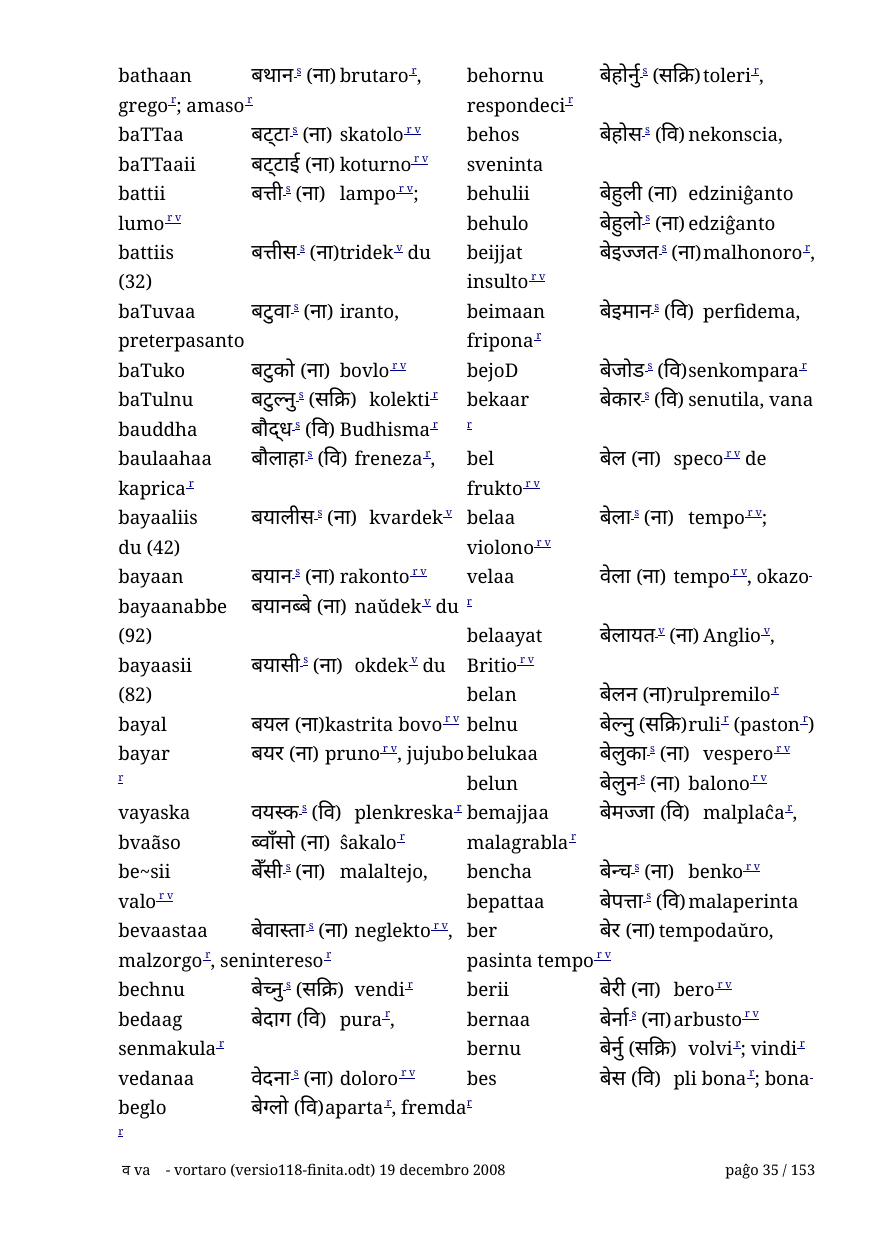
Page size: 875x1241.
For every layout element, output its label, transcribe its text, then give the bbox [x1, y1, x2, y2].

text baulaahaa बौलाहा s (वि) freneza r, kaprica r [118, 442, 467, 501]
text baTTaaii बट्टाई (ना) koturno r v [118, 147, 467, 177]
text belnu बेल्नु (सक्रि) ruli r (paston r) [467, 708, 815, 737]
text bayaan बयान s (ना) rakonto r v [118, 560, 467, 590]
text baTuvaa बटुवा s (ना) iranto, preterpasanto [118, 295, 467, 354]
text baTuko बटुको (ना) bovlo r v [118, 354, 467, 383]
text beglo बेग्लो (वि) aparta r, fremda r [118, 1091, 467, 1150]
text beimaan बेइमान s (वि) perfidema, fripona r [467, 295, 815, 354]
text bayaasii बयासी s (ना) okdek v du (82) [118, 649, 467, 708]
text bernaa बेर्ना s (ना) arbusto r v [467, 1002, 815, 1032]
text bejoD बेजोड s (वि) senkompara r [467, 354, 815, 383]
text behos बेहोस s (वि) nekonscia, sveninta [467, 118, 815, 177]
text belan बेलन (ना) rulpremilo r [467, 678, 815, 708]
text belun बेलुन s (ना) balono r v [467, 767, 815, 796]
text bvaãso ब्वाँसो (ना) ŝakalo r [118, 826, 467, 855]
text belukaa बेलुका s (ना) vespero r v [467, 737, 815, 767]
text bayaaliis बयालीस s (ना) kvardek v du (42) [118, 501, 467, 560]
text bathaan बथान s (ना) brutaro r, grego r; amaso r [118, 59, 467, 118]
text bel बेल (ना) speco r v de frukto r v [467, 442, 815, 501]
text bes बेस (वि) pli bona r; bona r [467, 1061, 815, 1120]
text behulo बेहुलो s (ना) edziĝanto [467, 206, 815, 236]
text bekaar बेकार s (वि) senutila, vana r [467, 383, 815, 442]
text beijjat बेइज्जत s (ना) malhonoro r, insulto r v [467, 236, 815, 295]
text bevaastaa बेवास्ता s (ना) neglekto r v, malzorgo r, senintereso r [118, 914, 467, 973]
text vedanaa वेदना s (ना) doloro r v [118, 1061, 467, 1091]
text bayaanabbe बयानब्बे (ना) naŭdek v du (92) [118, 590, 467, 649]
text bechnu बेच्नु s (सक्रि) vendi r [118, 973, 467, 1002]
text battii बत्ती s (ना) lampo r v; lumo r v [118, 177, 467, 236]
text battiis बत्तीस s (ना) tridek v du (32) [118, 236, 467, 295]
text bedaag बेदाग (वि) pura r, senmakula r [118, 1002, 467, 1061]
text baTulnu बटुल्नु s (सक्रि) kolekti r [118, 383, 467, 413]
text be~sii बेँसी s (ना) malaltejo, valo r v [118, 855, 467, 914]
text ber बेर (ना) tempodaŭro, pasinta tempo r v [467, 914, 815, 973]
text bayar बयर (ना) pruno r v, jujubo r [118, 737, 467, 796]
text berii बेरी (ना) bero r v [467, 973, 815, 1002]
text baTTaa बट्टा s (ना) skatolo r v [118, 118, 467, 147]
text bemajjaa बेमज्जा (वि) malplaĉa r, malagrabla r [467, 796, 815, 855]
text bencha बेन्च s (ना) benko r v [467, 855, 815, 884]
text bauddha बौद्ध s (वि) Budhisma r [118, 413, 467, 442]
text bepattaa बेपत्ता s (वि) malaperinta [467, 884, 815, 914]
text behornu बेहोर्नु s (सक्रि) toleri r, respondeci r [467, 59, 815, 118]
text belaayat बेलायत v (ना) Anglio v, Britio r v [467, 619, 815, 678]
text belaa बेला s (ना) tempo r v; violono r v [467, 501, 815, 560]
text bayal बयल (ना) kastrita bovo r v [118, 708, 467, 737]
text behulii बेहुली (ना) edziniĝanto [467, 177, 815, 206]
text bernu बेर्नु (सक्रि) volvi r; vindi r [467, 1032, 815, 1061]
text vayaska वयस्क s (वि) plenkreska r [118, 796, 467, 826]
text velaa वेला (ना) tempo r v, okazo r [467, 560, 815, 619]
